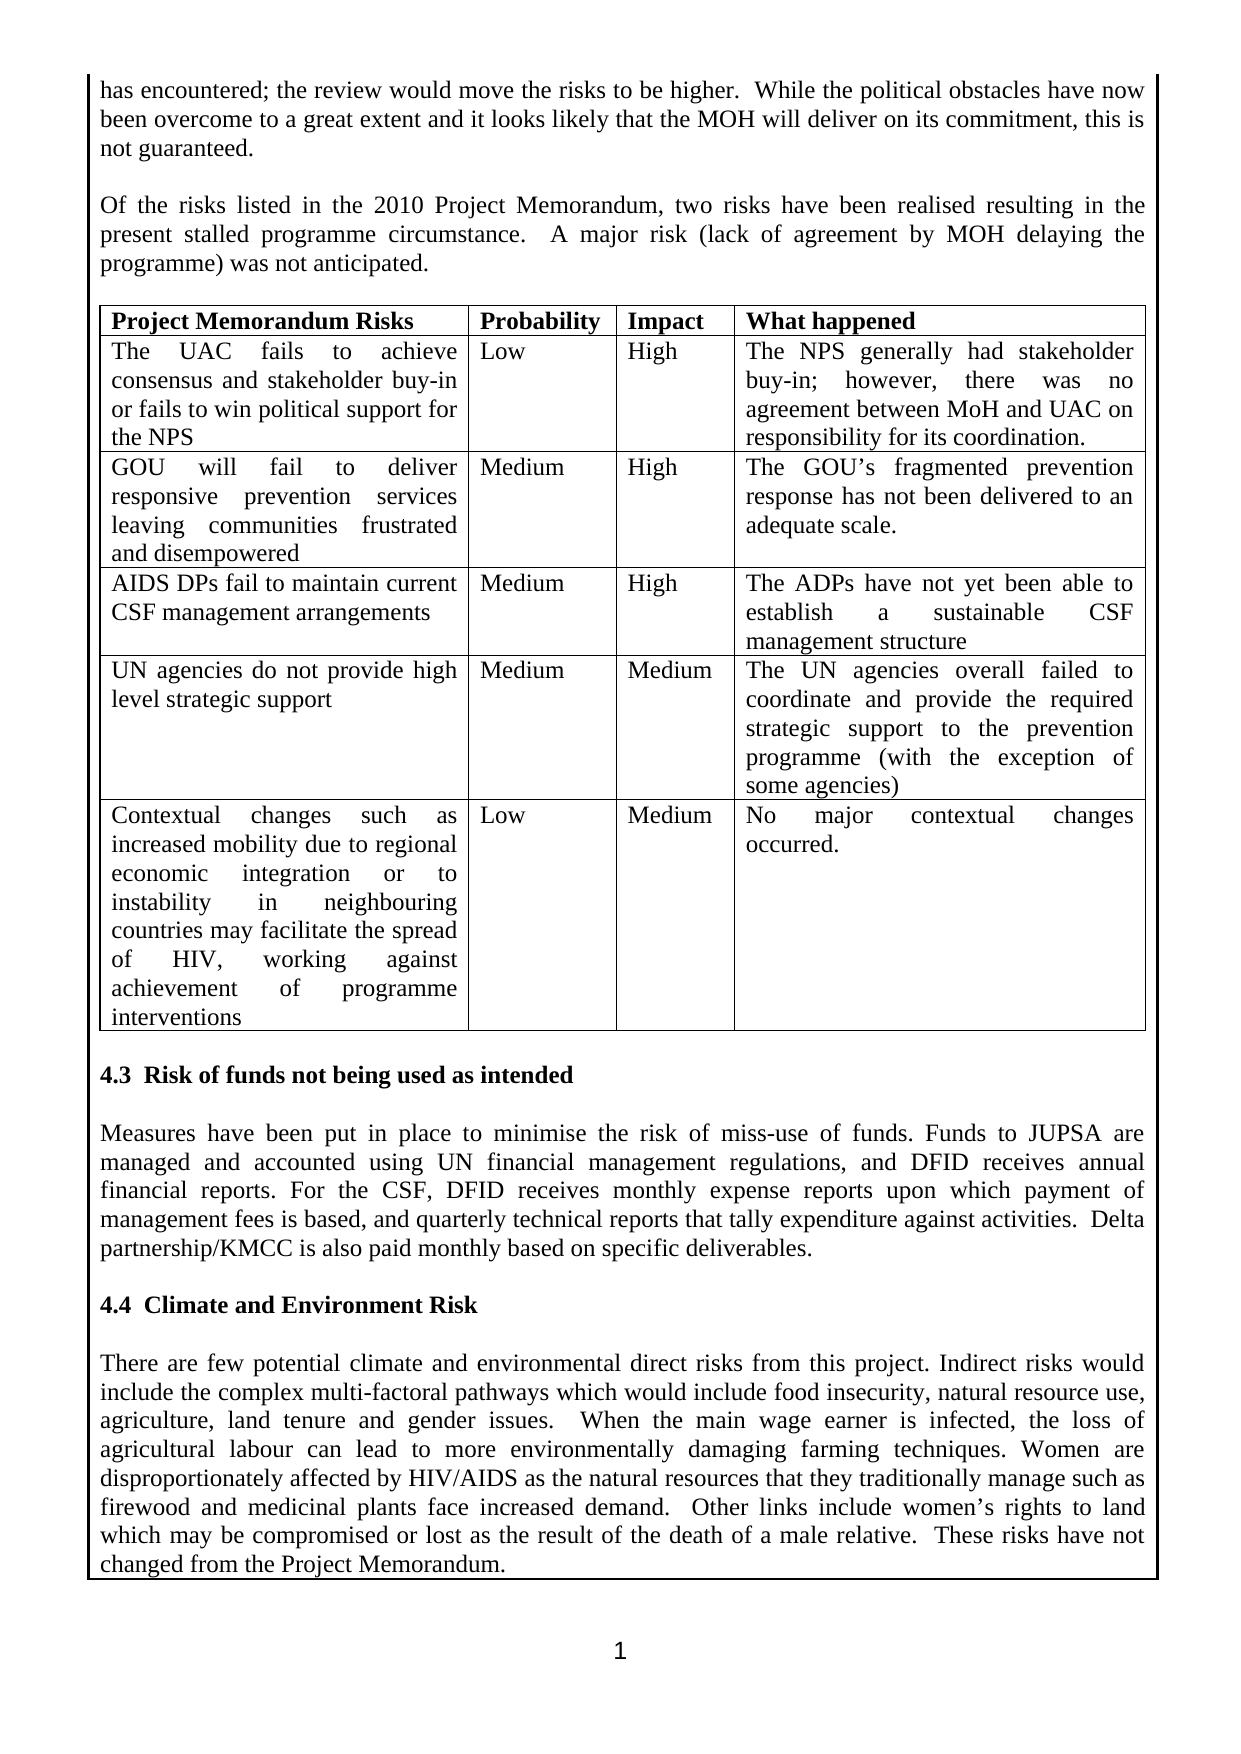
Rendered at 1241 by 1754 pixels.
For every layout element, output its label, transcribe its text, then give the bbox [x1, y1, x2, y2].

table_cell GOU will fail to deliver responsive prevention services leaving communities frustrated and disempowered [101, 452, 468, 567]
table_header What happened [735, 306, 1145, 335]
table_header Probability [469, 306, 616, 335]
table_cell The NPS generally had stakeholder buy-in; however, there was no agreement between MoH and UAC on responsibility for its coordination. [735, 336, 1145, 451]
table_cell The UN agencies overall failed to coordinate and provide the required strategic support to the prevention programme (with the exception of some agencies) [735, 656, 1145, 799]
table_cell High [617, 336, 734, 451]
table_cell The UAC fails to achieve consensus and stakeholder buy-in or fails to win political support for the NPS [101, 336, 468, 451]
table_cell Medium [469, 452, 616, 567]
table_cell High [617, 452, 734, 567]
table_cell Medium [617, 800, 734, 1030]
table_cell The ADPs have not yet been able to establish a sustainable CSF management structure [735, 568, 1145, 654]
table_cell Risk of funds not being used as intended Measures have been put in place to minimise the risk of miss-use of funds. Funds to JUPSA are managed and accounted using UN financial management regulations, and DFID receives annual financial reports. For the CSF, DFID receives monthly expense reports upon which payment of management fees is based, and quarterly technical reports that tally expenditure against activities. Delta partnership/KMCC is also paid monthly based on specific deliverables. 4.4 Climate and Environment Risk There are few potential climate and environmental direct risks from this project. Indirect risks would include the complex multi-factoral pathways which would include food insecurity, natural resource use, agriculture, land tenure and gender issues. When the main wage earner is infected, the loss of agricultural labour can lead to more environmentally damaging farming techniques. Women are disproportionately affected by HIV/AIDS as the natural resources that they traditionally manage such as firewood and medicinal plants face increased demand. Other links include women’s rights to land which may be compromised or lost as the result of the death of a male relative. These risks have not changed from the Project Memorandum. [90, 1032, 1156, 1578]
table_cell Low [469, 336, 616, 451]
table_cell Contextual changes such as increased mobility due to regional economic integration or to instability in neighbouring countries may facilitate the spread of HIV, working against achievement of programme interventions [101, 800, 468, 1030]
table_cell High [617, 568, 734, 654]
table_cell The GOU’s fragmented prevention response has not been delivered to an adequate scale. [735, 452, 1145, 567]
table_cell has encountered; the review would move the risks to be higher. While the political obstacles have now been overcome to a great extent and it looks likely that the MOH will deliver on its commitment, this is not guaranteed. Of the risks listed in the 2010 Project Memorandum, two risks have been realised resulting in the present stalled programme circumstance. A major risk (lack of agreement by MOH delaying the programme) was not anticipated. [90, 74, 1156, 1032]
table_header Impact [617, 306, 734, 335]
table_cell UN agencies do not provide high level strategic support [101, 656, 468, 799]
table_cell Medium [469, 568, 616, 654]
table_cell AIDS DPs fail to maintain current CSF management arrangements [101, 568, 468, 654]
table_header Project Memorandum Risks [101, 306, 468, 335]
table_cell No major contextual changes occurred. [735, 800, 1145, 1030]
table_cell Low [469, 800, 616, 1030]
table_cell Medium [469, 656, 616, 799]
table_cell Medium [617, 656, 734, 799]
